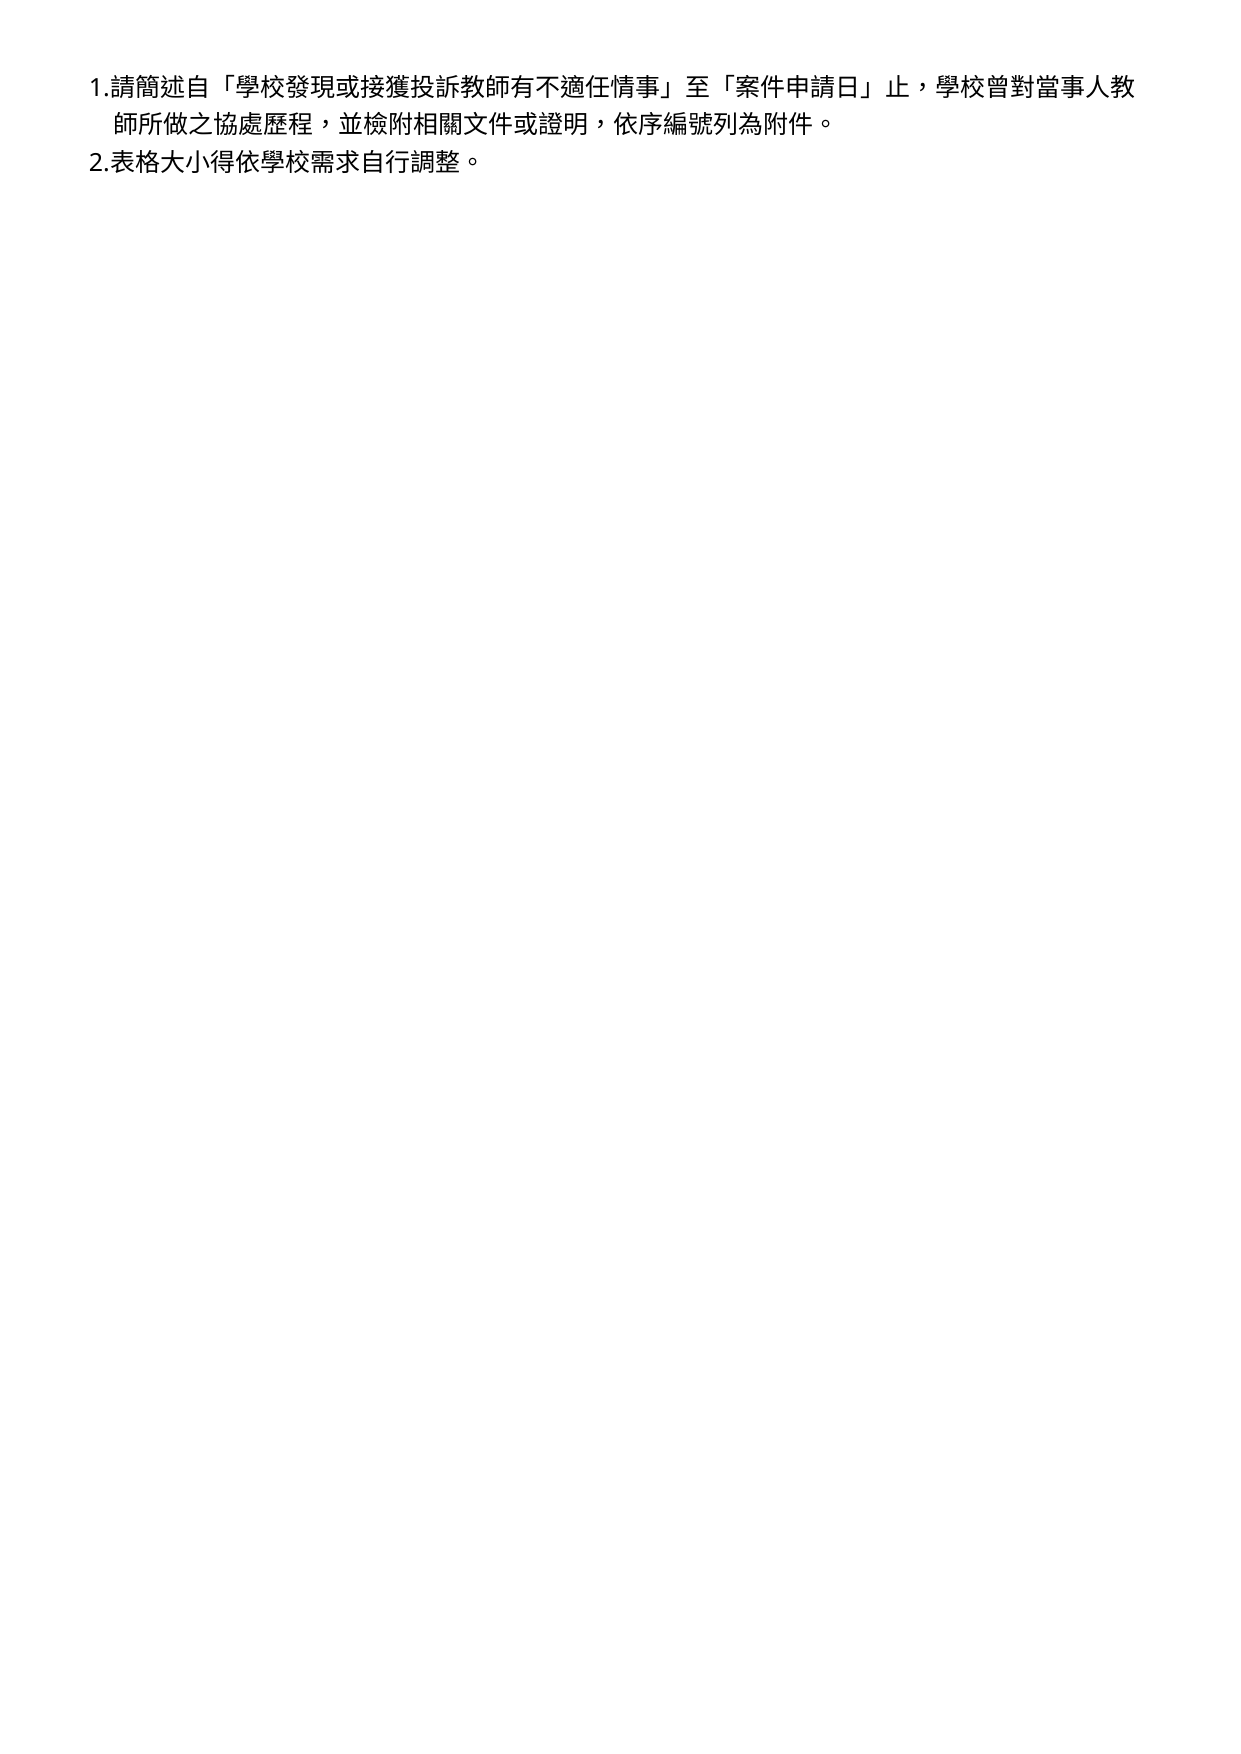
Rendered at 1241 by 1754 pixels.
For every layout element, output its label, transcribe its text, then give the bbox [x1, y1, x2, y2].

text 1.請簡述自「學校發現或接獲投訴教師有不適任情事」至「案件申請日」止，學校曾對當事人教師所做之協處歷程，並檢附相關文件或證明，依序編號列為附件。 [89, 67, 1152, 142]
text 2.表格大小得依學校需求自行調整。 [89, 142, 1152, 179]
